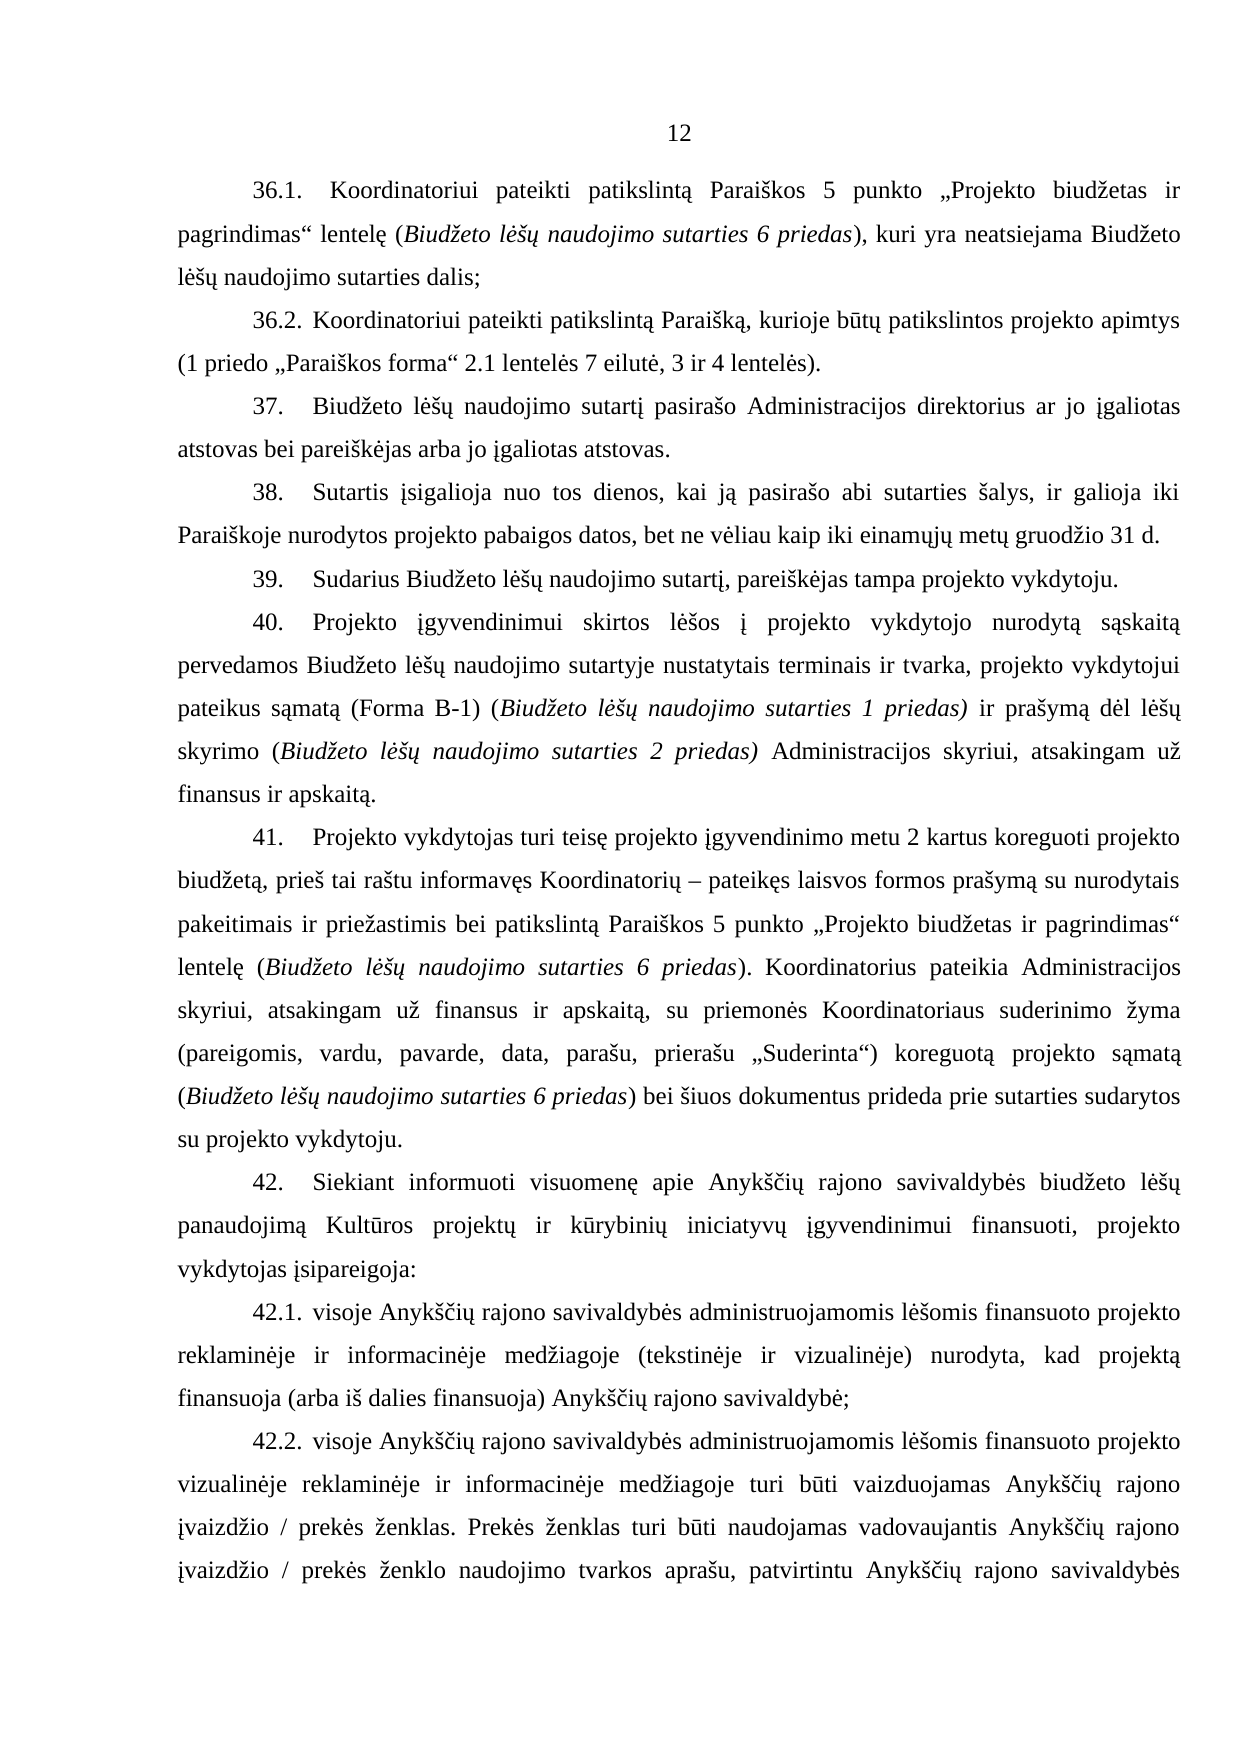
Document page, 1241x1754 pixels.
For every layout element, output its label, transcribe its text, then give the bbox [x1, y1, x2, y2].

text 36.2. Koordinatoriui pateikti patikslintą Paraišką, kurioje būtų patikslintos projekto apimtys (1 priedo „Paraiškos forma“ 2.1 lentelės 7 eilutė, 3 ir 4 lentelės). [177, 305, 1181, 377]
text 38. Sutartis įsigalioja nuo tos dienos, kai ją pasirašo abi sutarties šalys, ir galioja iki Paraiškoje nurodytos projekto pabaigos datos, bet ne vėliau kaip iki einamųjų metų gruodžio 31 d. [177, 477, 1181, 549]
text 36.1. Koordinatoriui pateikti patikslintą Paraiškos 5 punkto „Projekto biudžetas ir pagrindimas“ lentelę (Biudžeto lėšų naudojimo sutarties 6 priedas), kuri yra neatsiejama Biudžeto lėšų naudojimo sutarties dalis; [177, 176, 1181, 291]
text 40. Projekto įgyvendinimui skirtos lėšos į projekto vykdytojo nurodytą sąskaitą pervedamos Biudžeto lėšų naudojimo sutartyje nustatytais terminais ir tvarka, projekto vykdytojui pateikus sąmatą (Forma B-1) (Biudžeto lėšų naudojimo sutarties 1 priedas) ir prašymą dėl lėšų skyrimo (Biudžeto lėšų naudojimo sutarties 2 priedas) Administracijos skyriui, atsakingam už finansus ir apskaitą. [177, 607, 1181, 808]
text 42. Siekiant informuoti visuomenę apie Anykščių rajono savivaldybės biudžeto lėšų panaudojimą Kultūros projektų ir kūrybinių iniciatyvų įgyvendinimui finansuoti, projekto vykdytojas įsipareigoja: [177, 1167, 1181, 1282]
text 37. Biudžeto lėšų naudojimo sutartį pasirašo Administracijos direktorius ar jo įgaliotas atstovas bei pareiškėjas arba jo įgaliotas atstovas. [177, 391, 1181, 463]
text 42.2. visoje Anykščių rajono savivaldybės administruojamomis lėšomis finansuoto projekto vizualinėje reklaminėje ir informacinėje medžiagoje turi būti vaizduojamas Anykščių rajono įvaizdžio / prekės ženklas. Prekės ženklas turi būti naudojamas vadovaujantis Anykščių rajono įvaizdžio / prekės ženklo naudojimo tvarkos aprašu, patvirtintu Anykščių rajono savivaldybės [177, 1426, 1181, 1584]
text 42.1. visoje Anykščių rajono savivaldybės administruojamomis lėšomis finansuoto projekto reklaminėje ir informacinėje medžiagoje (tekstinėje ir vizualinėje) nurodyta, kad projektą finansuoja (arba iš dalies finansuoja) Anykščių rajono savivaldybė; [177, 1297, 1181, 1412]
text 39. Sudarius Biudžeto lėšų naudojimo sutartį, pareiškėjas tampa projekto vykdytoju. [177, 564, 1181, 592]
text 41. Projekto vykdytojas turi teisę projekto įgyvendinimo metu 2 kartus koreguoti projekto biudžetą, prieš tai raštu informavęs Koordinatorių – pateikęs laisvos formos prašymą su nurodytais pakeitimais ir priežastimis bei patikslintą Paraiškos 5 punkto „Projekto biudžetas ir pagrindimas“ lentelę (Biudžeto lėšų naudojimo sutarties 6 priedas). Koordinatorius pateikia Administracijos skyriui, atsakingam už finansus ir apskaitą, su priemonės Koordinatoriaus suderinimo žyma (pareigomis, vardu, pavarde, data, parašu, prierašu „Suderinta“) koreguotą projekto sąmatą (Biudžeto lėšų naudojimo sutarties 6 priedas) bei šiuos dokumentus prideda prie sutarties sudarytos su projekto vykdytoju. [177, 822, 1181, 1153]
